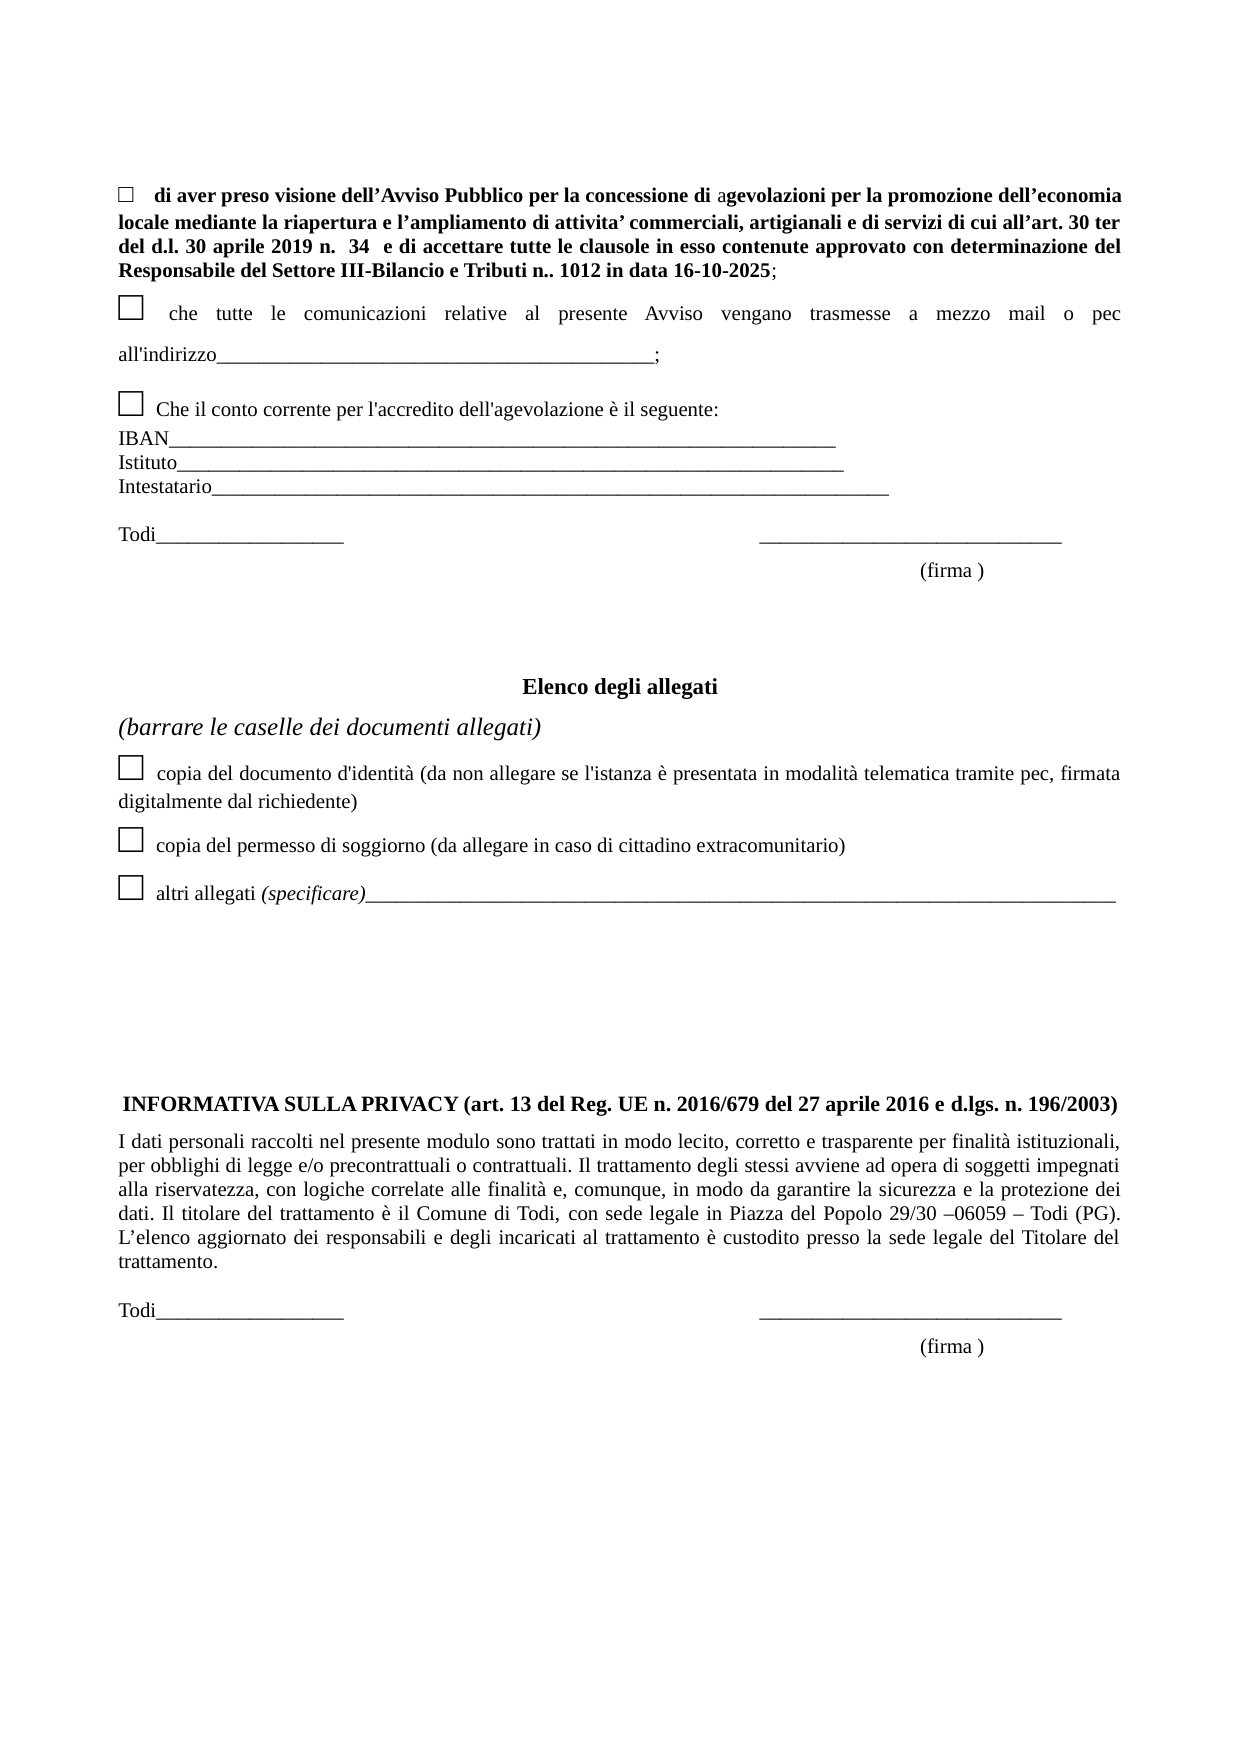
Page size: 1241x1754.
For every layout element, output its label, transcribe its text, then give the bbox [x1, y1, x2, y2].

text □ di aver preso visione dell’Avviso Pubblico per la concessione di agevolazioni per la promozione dell’economia locale mediante la riapertura e l’ampliamento di attivita’ commerciali, artigianali e di servizi di cui all’art. 30 ter del d.l. 30 aprile 2019 n. 34 e di accettare tutte le clausole in esso contenute approvato con determinazione del Responsabile del Settore III-Bilancio e Tributi n.. 1012 in data 16-10-2025; [118, 176, 1122, 282]
text □ copia del permesso di soggiorno (da allegare in caso di cittadino extracomunitario) [118, 813, 1122, 861]
text Intestatario_________________________________________________________________ [118, 474, 1122, 498]
text Elenco degli allegati [118, 673, 1122, 699]
text □ che tutte le comunicazioni relative al presente Avviso vengano trasmesse a mezzo mail o pec all'indirizzo__________________________________________; [118, 282, 1122, 366]
text (firma ) [118, 558, 1122, 582]
text Todi__________________ _____________________________ [118, 1297, 1122, 1322]
text INFORMATIVA SULLA PRIVACY (art. 13 del Reg. UE n. 2016/679 del 27 aprile 2016 e d.lgs. n. 196/2003) [118, 1091, 1122, 1116]
text □ copia del documento d'identità (da non allegare se l'istanza è presentata in modalità telematica tramite pec, firmata digitalmente dal richiedente) [118, 741, 1122, 813]
text □ altri allegati (specificare)________________________________________________________________________ [118, 861, 1122, 909]
text I dati personali raccolti nel presente modulo sono trattati in modo lecito, corretto e trasparente per finalità istituzionali, per obblighi di legge e/o precontrattuali o contrattuali. Il trattamento degli stessi avviene ad opera di soggetti impegnati alla riservatezza, con logiche correlate alle finalità e, comunque, in modo da garantire la sicurezza e la protezione dei dati. Il titolare del trattamento è il Comune di Todi, con sede legale in Piazza del Popolo 29/30 –06059 – Todi (PG). L’elenco aggiornato dei responsabili e degli incaricati al trattamento è custodito presso la sede legale del Titolare del trattamento. [118, 1129, 1122, 1273]
text (firma ) [118, 1333, 1122, 1358]
text IBAN________________________________________________________________ [118, 426, 1122, 450]
text Todi__________________ _____________________________ [118, 522, 1122, 546]
text (barrare le caselle dei documenti allegati) [118, 712, 1122, 741]
text Istituto________________________________________________________________ [118, 450, 1122, 474]
text □ Che il conto corrente per l'accredito dell'agevolazione è il seguente: [118, 378, 1122, 426]
